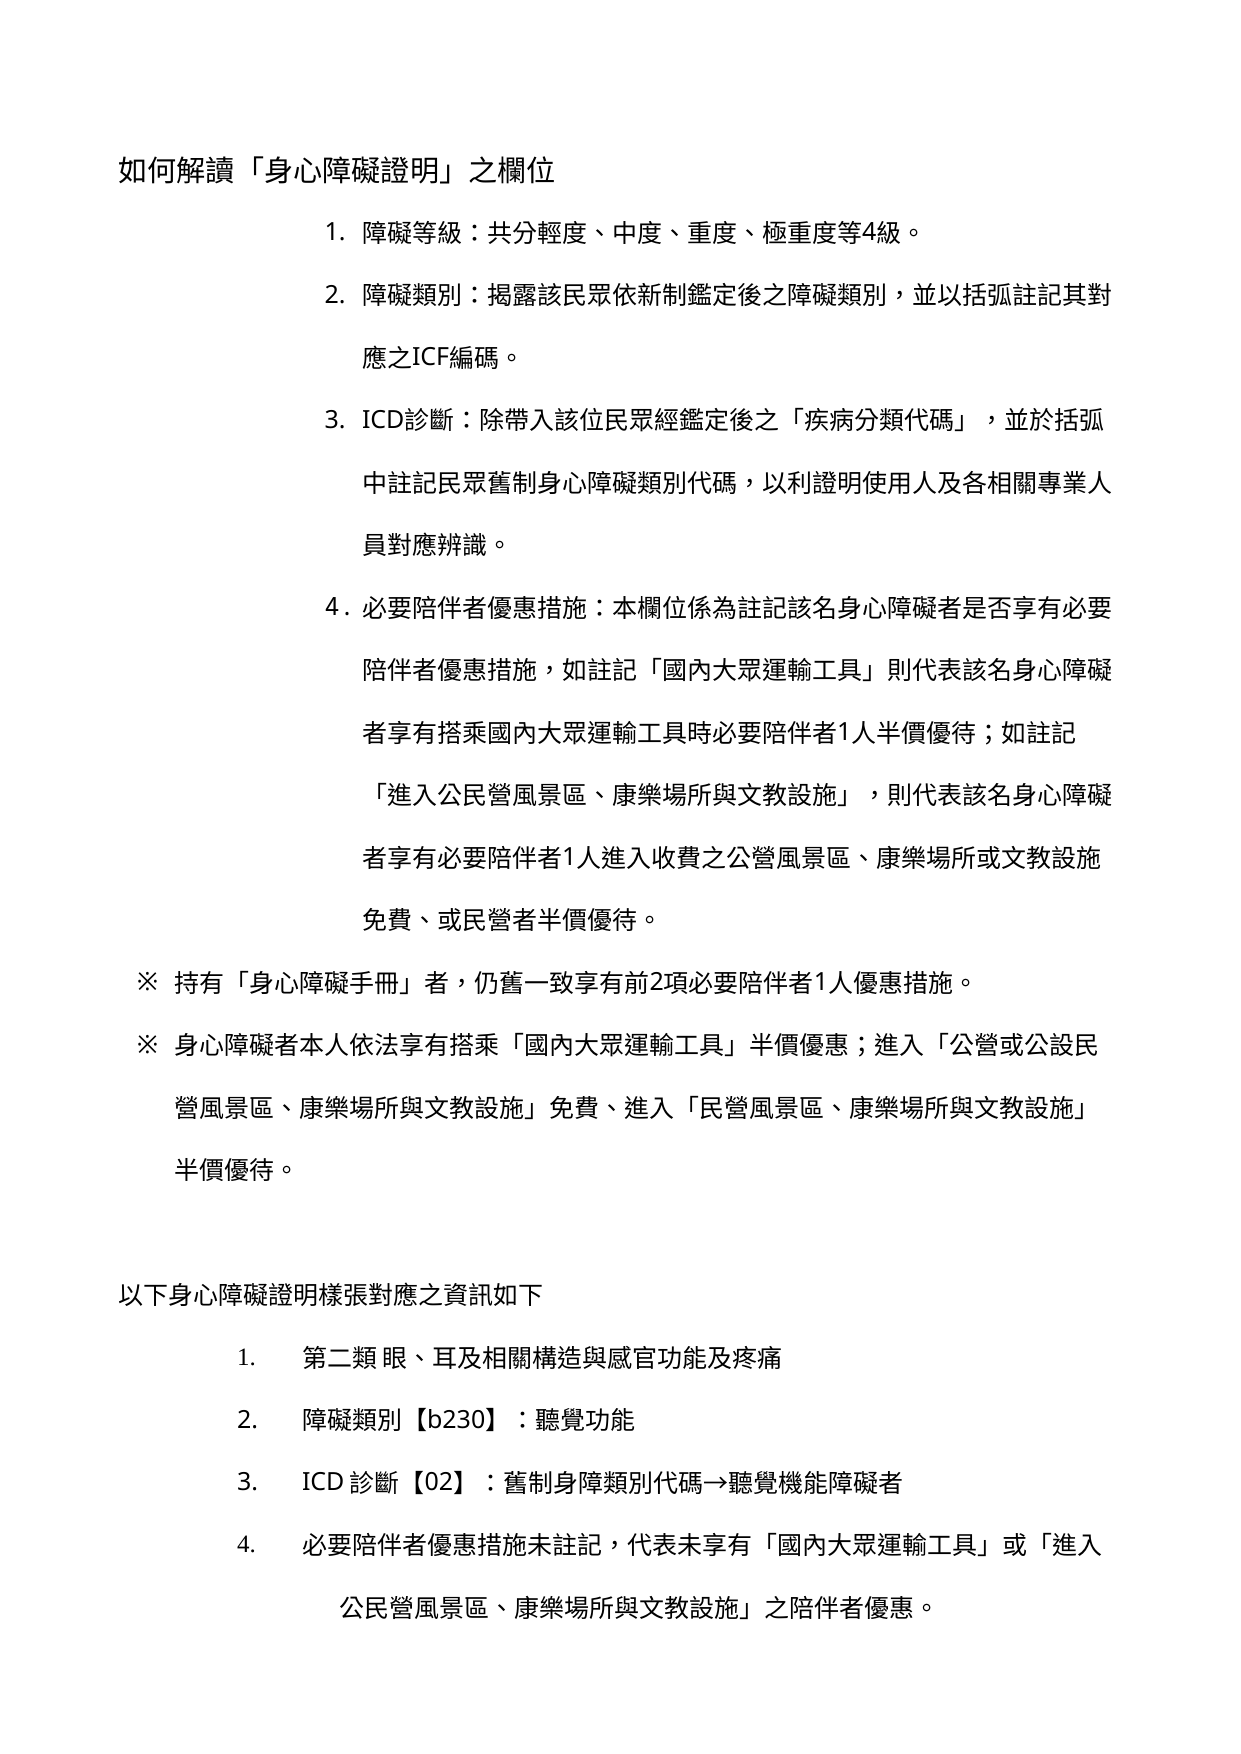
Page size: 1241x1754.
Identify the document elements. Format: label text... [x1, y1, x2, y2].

list 第二類 眼、耳及相關構造與感官功能及疼痛 [237, 1314, 1122, 1377]
list 必要陪伴者優惠措施未註記，代表未享有「國內大眾運輸工具」或「進入公民營風景區、康樂場所與文教設施」之陪伴者優惠。 [237, 1502, 1122, 1627]
list 障礙類別：揭露該民眾依新制鑑定後之障礙類別，並以括弧註記其對應之ICF編碼。 [324, 252, 1122, 377]
text 如何解讀「身心障礙證明」之欄位 [118, 127, 1122, 189]
list 必要陪伴者優惠措施：本欄位係為註記該名身心障礙者是否享有必要陪伴者優惠措施，如註記「國內大眾運輸工具」則代表該名身心障礙者享有搭乘國內大眾運輸工具時必要陪伴者1人半價優待；如註記「進入公民營風景區、康樂場所與文教設施」，則代表該名身心障礙者享有必要陪伴者1人進入收費之公營風景區、康樂場所或文教設施免費、或民營者半價優待。 [324, 564, 1122, 939]
list 障礙等級：共分輕度、中度、重度、極重度等4級。 [324, 189, 1122, 252]
list 障礙類別【b230】：聽覺功能 [237, 1377, 1122, 1439]
list ICD診斷【02】：舊制身障類別代碼→聽覺機能障礙者 [237, 1439, 1122, 1502]
list ICD診斷：除帶入該位民眾經鑑定後之「疾病分類代碼」，並於括弧中註記民眾舊制身心障礙類別代碼，以利證明使用人及各相關專業人員對應辨識。 [324, 377, 1122, 564]
text 以下身心障礙證明樣張對應之資訊如下 [118, 1252, 1122, 1314]
list 身心障礙者本人依法享有搭乘「國內大眾運輸工具」半價優惠；進入「公營或公設民營風景區、康樂場所與文教設施」免費、進入「民營風景區、康樂場所與文教設施」半價優待。 [137, 1002, 1122, 1189]
list 持有「身心障礙手冊」者，仍舊一致享有前2項必要陪伴者1人優惠措施。 [137, 939, 1122, 1002]
